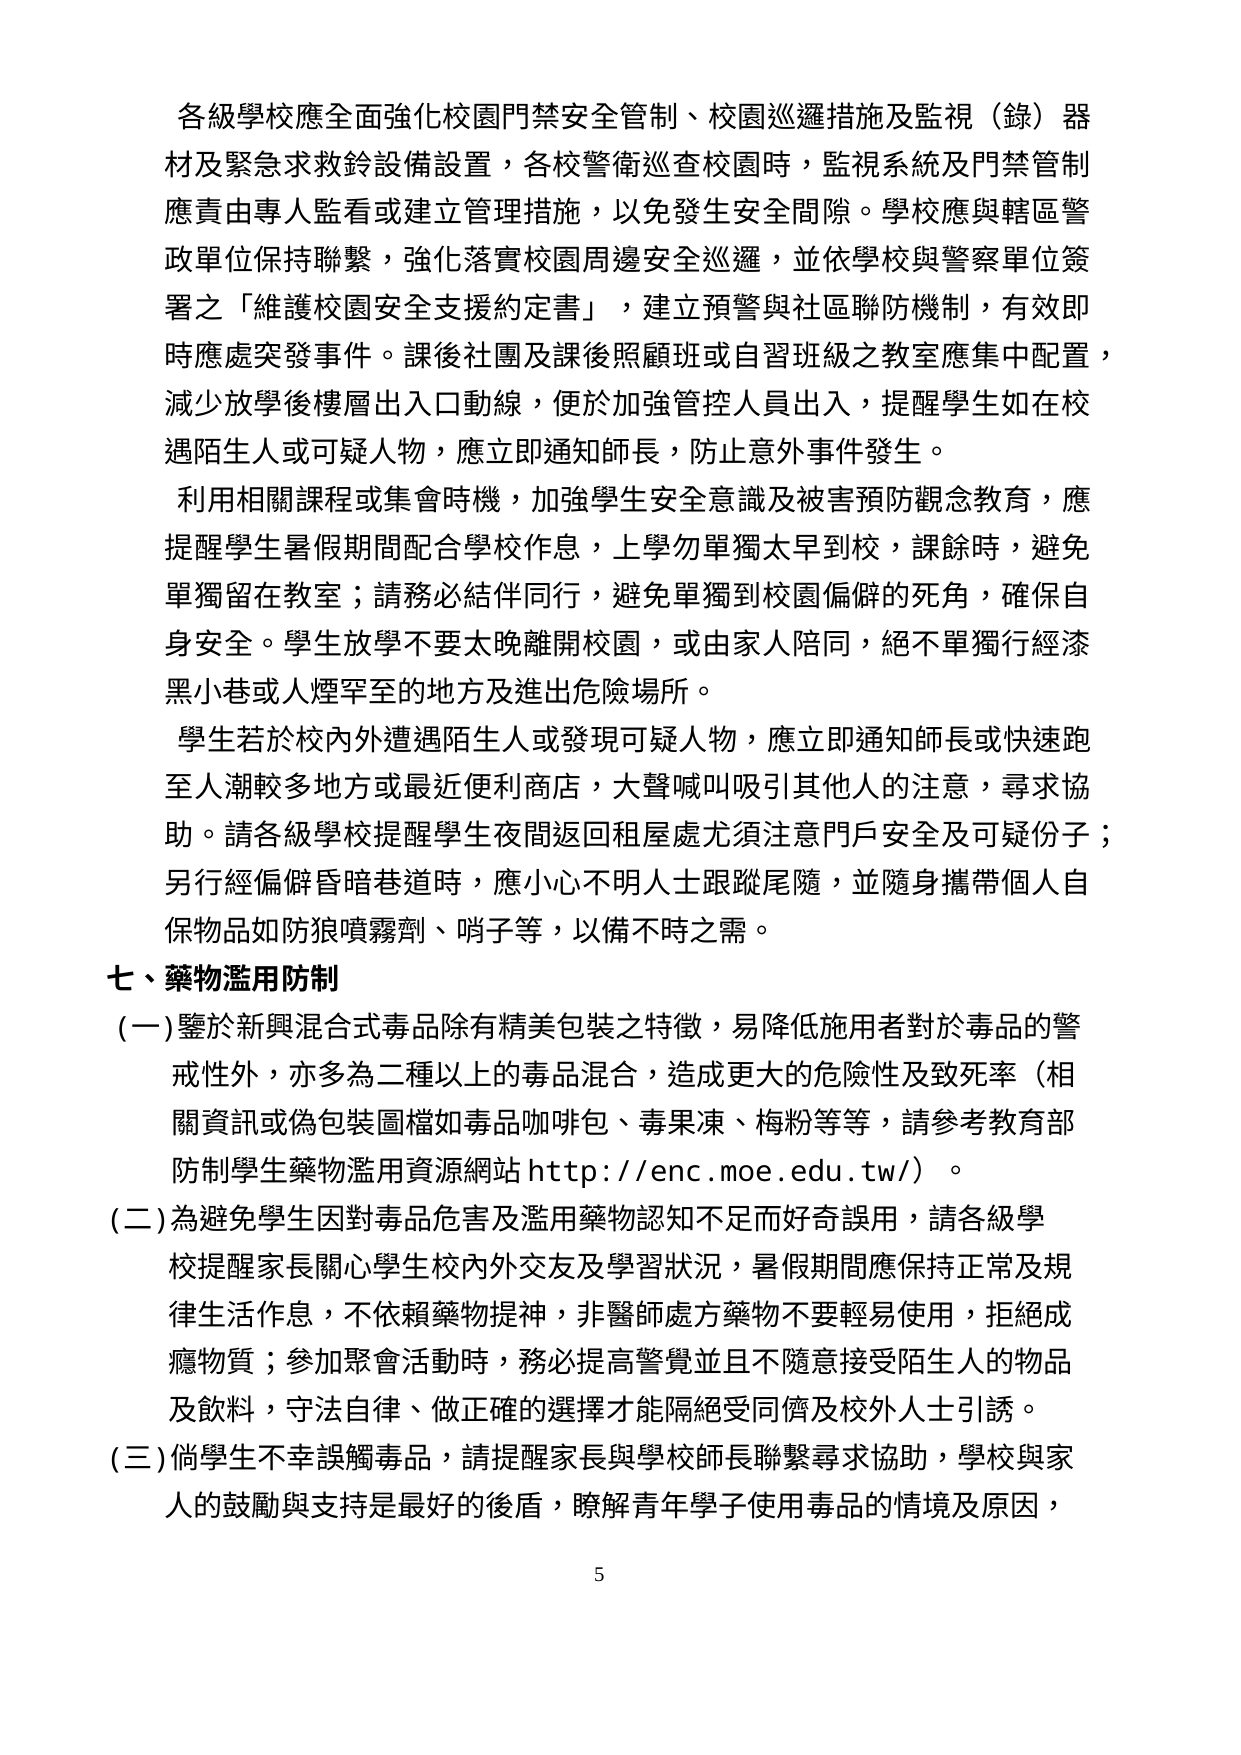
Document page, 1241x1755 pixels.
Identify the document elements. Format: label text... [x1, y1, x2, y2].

text (三)倘學生不幸誤觸毒品，請提醒家長與學校師長聯繫尋求協助，學校與家人的鼓勵與支持是最好的後盾，瞭解青年學子使用毒品的情境及原因，對症下藥根除這些問題，共同輔導並提供適性、多元學習方案，避免學生中輟或休、轉、退學離校，以協助走出對毒品的依賴性。相關求助諮詢專線為各縣市家庭教育中心（諮詢專線：412-8185)或毒品危害防制中心(戒毒免費專線電話：0800-770-885)，以協助青年學子遠離毒害。 [106, 1430, 1093, 1526]
text (一)鑒於新興混合式毒品除有精美包裝之特徵，易降低施用者對於毒品的警戒性外，亦多為二種以上的毒品混合，造成更大的危險性及致死率（相關資訊或偽包裝圖檔如毒品咖啡包、毒果凍、梅粉等等，請參考教育部防制學生藥物濫用資源網站http://enc.moe.edu.tw/）。 [113, 999, 1093, 1191]
text 校提醒家長關心學生校內外交友及學習狀況，暑假期間應保持正常及規律生活作息，不依賴藥物提神，非醫師處方藥物不要輕易使用，拒絕成癮物質；參加聚會活動時，務必提高警覺並且不隨意接受陌生人的物品及飲料，守法自律、做正確的選擇才能隔絕受同儕及校外人士引誘。 [168, 1239, 1093, 1430]
text 利用相關課程或集會時機，加強學生安全意識及被害預防觀念教育，應提醒學生暑假期間配合學校作息，上學勿單獨太早到校，課餘時，避免單獨留在教室；請務必結伴同行，避免單獨到校園偏僻的死角，確保自身安全。學生放學不要太晚離開校園，或由家人陪同，絕不單獨行經漆黑小巷或人煙罕至的地方及進出危險場所。 [106, 472, 1091, 712]
text 七、藥物濫用防制 [106, 951, 1093, 999]
text (二)為避免學生因對毒品危害及濫用藥物認知不足而好奇誤用，請各級學 [106, 1191, 1093, 1239]
text 學生若於校內外遭遇陌生人或發現可疑人物，應立即通知師長或快速跑至人潮較多地方或最近便利商店，大聲喊叫吸引其他人的注意，尋求協助。請各級學校提醒學生夜間返回租屋處尤須注意門戶安全及可疑份子；另行經偏僻昏暗巷道時，應小心不明人士跟蹤尾隨，並隨身攜帶個人自保物品如防狼噴霧劑、哨子等，以備不時之需。 [106, 712, 1091, 951]
text 各級學校應全面強化校園門禁安全管制、校園巡邏措施及監視（錄）器材及緊急求救鈴設備設置，各校警衛巡查校園時，監視系統及門禁管制應責由專人監看或建立管理措施，以免發生安全間隙。學校應與轄區警政單位保持聯繫，強化落實校園周邊安全巡邏，並依學校與警察單位簽署之「維護校園安全支援約定書」，建立預警與社區聯防機制，有效即時應處突發事件。課後社團及課後照顧班或自習班級之教室應集中配置，減少放學後樓層出入口動線，便於加強管控人員出入，提醒學生如在校遇陌生人或可疑人物，應立即通知師長，防止意外事件發生。 [106, 89, 1091, 472]
